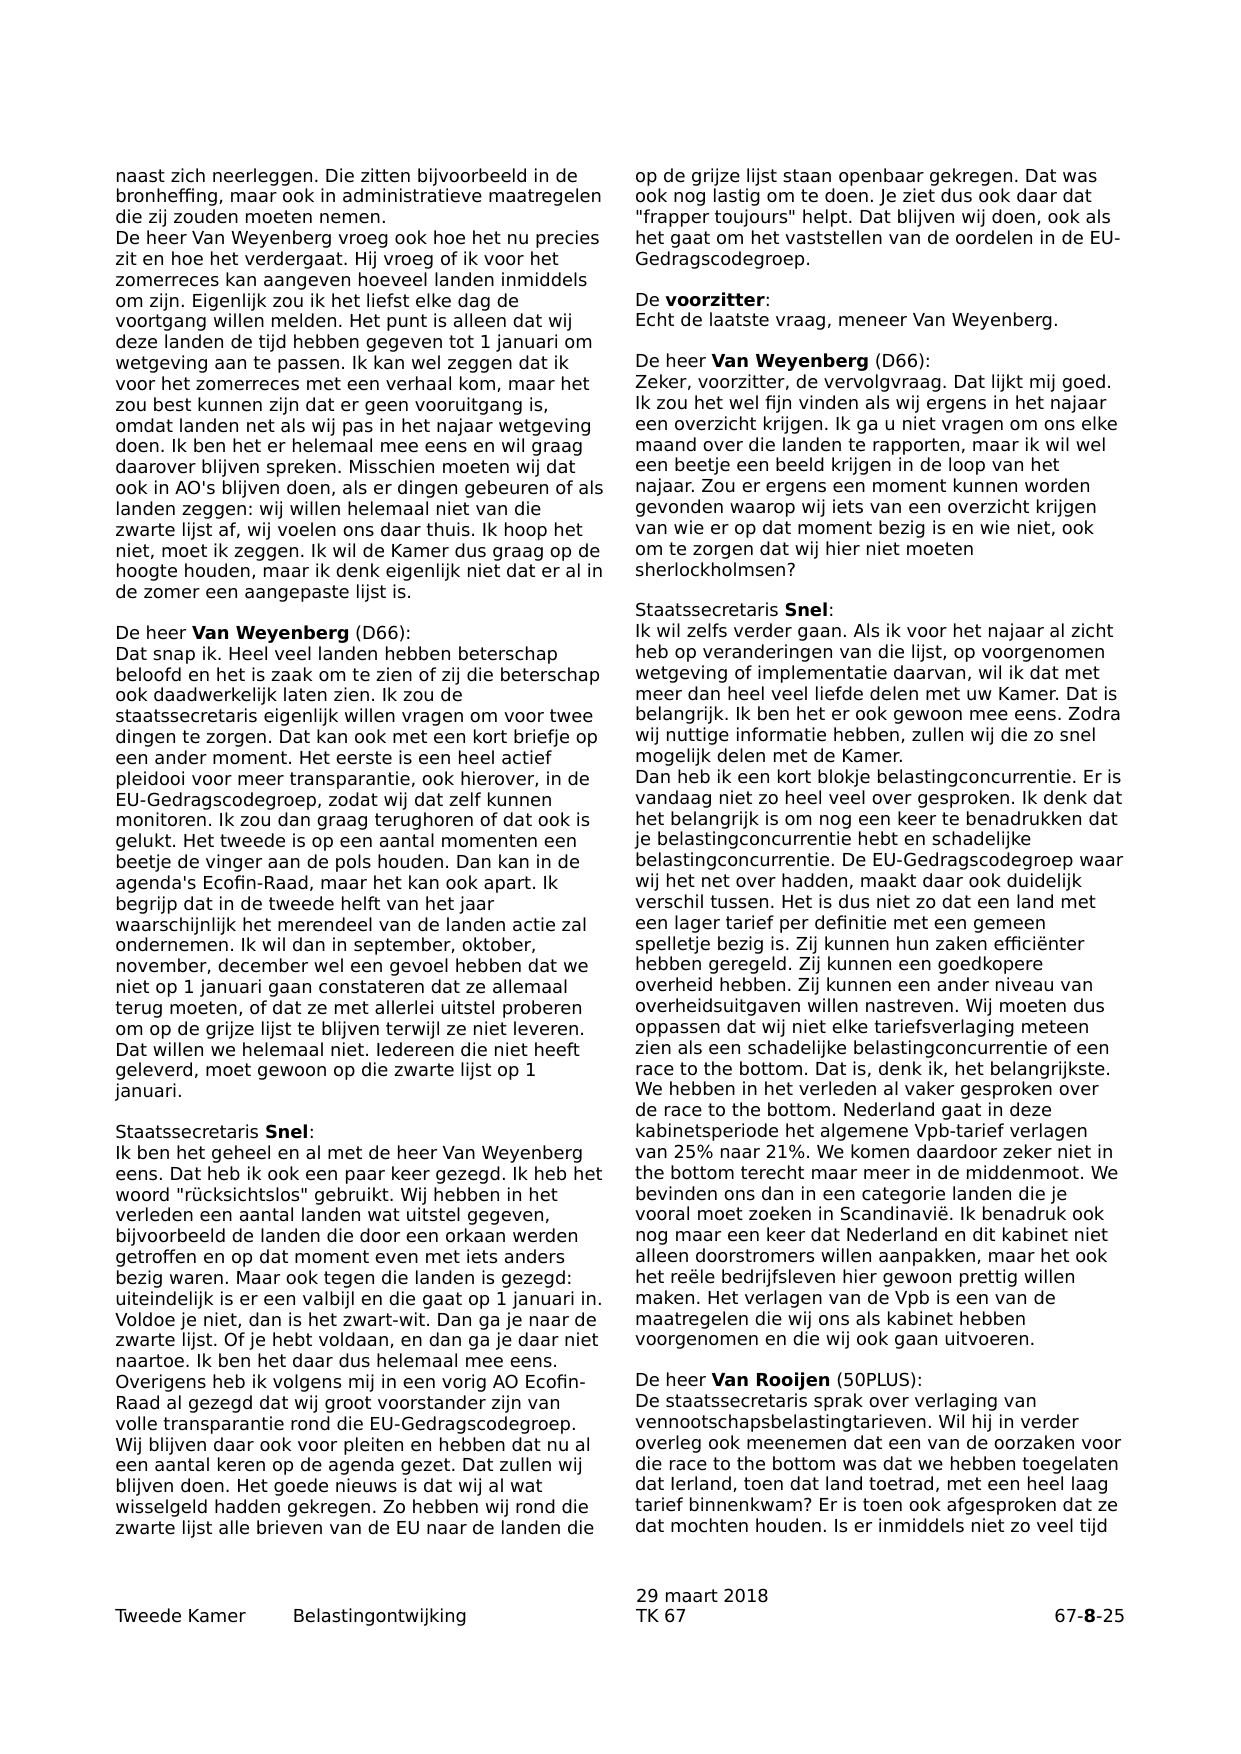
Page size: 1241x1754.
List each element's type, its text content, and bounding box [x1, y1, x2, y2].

text We hebben in het verleden al vaker gesproken over de race to the bottom. Nederland gaat in deze kabinetsperiode het algemene Vpb-tarief verlagen van 25% naar 21%. We komen daardoor zeker niet in the bottom terecht maar meer in de middenmoot. We bevinden ons dan in een categorie landen die je vooral moet zoeken in Scandinavië. Ik benadruk ook nog maar een keer dat Nederland en dit kabinet niet alleen doorstromers willen aanpakken, maar het ook het reële bedrijfsleven hier gewoon prettig willen maken. Het verlagen van de Vpb is een van de maatregelen die wij ons als kabinet hebben voorgenomen en die wij ook gaan uitvoeren. [635, 1079, 1125, 1350]
text De voorzitter: [635, 289, 1125, 310]
text De staatssecretaris sprak over verlaging van vennootschapsbelastingtarieven. Wil hij in verder overleg ook meenemen dat een van de oorzaken voor die race to the bottom was dat we hebben toegelaten dat Ierland, toen dat land toetrad, met een heel laag tarief binnenkwam? Er is toen ook afgesproken dat ze dat mochten houden. Is er inmiddels niet zo veel tijd [635, 1391, 1125, 1537]
text De heer Van Weyenberg vroeg ook hoe het nu precies zit en hoe het verdergaat. Hij vroeg of ik voor het zomerreces kan aangeven hoeveel landen inmiddels om zijn. Eigenlijk zou ik het liefst elke dag de voortgang willen melden. Het punt is alleen dat wij deze landen de tijd hebben gegeven tot 1 januari om wetgeving aan te passen. Ik kan wel zeggen dat ik voor het zomerreces met een verhaal kom, maar het zou best kunnen zijn dat er geen vooruitgang is, omdat landen net als wij pas in het najaar wetgeving doen. Ik ben het er helemaal mee eens en wil graag daarover blijven spreken. Misschien moeten wij dat ook in AO's blijven doen, als er dingen gebeuren of als landen zeggen: wij willen helemaal niet van die zwarte lijst af, wij voelen ons daar thuis. Ik hoop het niet, moet ik zeggen. Ik wil de Kamer dus graag op de hoogte houden, maar ik denk eigenlijk niet dat er al in de zomer een aangepaste lijst is. [115, 228, 605, 603]
text Dan heb ik een kort blokje belastingconcurrentie. Er is vandaag niet zo heel veel over gesproken. Ik denk dat het belangrijk is om nog een keer te benadrukken dat je belastingconcurrentie hebt en schadelijke belastingconcurrentie. De EU-Gedragscodegroep waar wij het net over hadden, maakt daar ook duidelijk verschil tussen. Het is dus niet zo dat een land met een lager tarief per definitie met een gemeen spelletje bezig is. Zij kunnen hun zaken efficiënter hebben geregeld. Zij kunnen een goedkopere overheid hebben. Zij kunnen een ander niveau van overheidsuitgaven willen nastreven. Wij moeten dus oppassen dat wij niet elke tariefsverlaging meteen zien als een schadelijke belastingconcurrentie of een race to the bottom. Dat is, denk ik, het belangrijkste. [635, 767, 1125, 1079]
text Ik ben het geheel en al met de heer Van Weyenberg eens. Dat heb ik ook een paar keer gezegd. Ik heb het woord "rücksichtslos" gebruikt. Wij hebben in het verleden een aantal landen wat uitstel gegeven, bijvoorbeeld de landen die door een orkaan werden getroffen en op dat moment even met iets anders bezig waren. Maar ook tegen die landen is gezegd: uiteindelijk is er een valbijl en die gaat op 1 januari in. Voldoe je niet, dan is het zwart-wit. Dan ga je naar de zwarte lijst. Of je hebt voldaan, en dan ga je daar niet naartoe. Ik ben het daar dus helemaal mee eens. [115, 1143, 605, 1372]
text De heer Van Weyenberg (D66): [115, 623, 605, 643]
text Staatssecretaris Snel: [115, 1122, 605, 1143]
text Echt de laatste vraag, meneer Van Weyenberg. [635, 310, 1125, 331]
text De heer Van Weyenberg (D66): [635, 351, 1125, 372]
text naast zich neerleggen. Die zitten bijvoorbeeld in de bronheffing, maar ook in administratieve maatregelen die zij zouden moeten nemen. [115, 165, 605, 228]
text Zeker, voorzitter, de vervolgvraag. Dat lijkt mij goed. Ik zou het wel fijn vinden als wij ergens in het najaar een overzicht krijgen. Ik ga u niet vragen om ons elke maand over die landen te rapporten, maar ik wil wel een beetje een beeld krijgen in de loop van het najaar. Zou er ergens een moment kunnen worden gevonden waarop wij iets van een overzicht krijgen van wie er op dat moment bezig is en wie niet, ook om te zorgen dat wij hier niet moeten sherlockholmsen? [635, 372, 1125, 580]
text Overigens heb ik volgens mij in een vorig AO Ecofin-Raad al gezegd dat wij groot voorstander zijn van volle transparantie rond die EU-Gedragscodegroep. Wij blijven daar ook voor pleiten en hebben dat nu al een aantal keren op de agenda gezet. Dat zullen wij blijven doen. Het goede nieuws is dat wij al wat wisselgeld hadden gekregen. Zo hebben wij rond die zwarte lijst alle brieven van de EU naar de landen die [115, 1372, 605, 1538]
text op de grijze lijst staan openbaar gekregen. Dat was ook nog lastig om te doen. Je ziet dus ook daar dat "frapper toujours" helpt. Dat blijven wij doen, ook als het gaat om het vaststellen van de oordelen in de EU-Gedragscodegroep. [635, 165, 1125, 269]
text De heer Van Rooijen (50PLUS): [635, 1370, 1125, 1391]
text Staatssecretaris Snel: [635, 600, 1125, 621]
text Dat snap ik. Heel veel landen hebben beterschap beloofd en het is zaak om te zien of zij die beterschap ook daadwerkelijk laten zien. Ik zou de staatssecretaris eigenlijk willen vragen om voor twee dingen te zorgen. Dat kan ook met een kort briefje op een ander moment. Het eerste is een heel actief pleidooi voor meer transparantie, ook hierover, in de EU-Gedragscodegroep, zodat wij dat zelf kunnen monitoren. Ik zou dan graag terughoren of dat ook is gelukt. Het tweede is op een aantal momenten een beetje de vinger aan de pols houden. Dan kan in de agenda's Ecofin-Raad, maar het kan ook apart. Ik begrijp dat in de tweede helft van het jaar waarschijnlijk het merendeel van de landen actie zal ondernemen. Ik wil dan in september, oktober, november, december wel een gevoel hebben dat we niet op 1 januari gaan constateren dat ze allemaal terug moeten, of dat ze met allerlei uitstel proberen om op de grijze lijst te blijven terwijl ze niet leveren. Dat willen we helemaal niet. Iedereen die niet heeft geleverd, moet gewoon op die zwarte lijst op 1 januari. [115, 643, 605, 1102]
text Ik wil zelfs verder gaan. Als ik voor het najaar al zicht heb op veranderingen van die lijst, op voorgenomen wetgeving of implementatie daarvan, wil ik dat met meer dan heel veel liefde delen met uw Kamer. Dat is belangrijk. Ik ben het er ook gewoon mee eens. Zodra wij nuttige informatie hebben, zullen wij die zo snel mogelijk delen met de Kamer. [635, 621, 1125, 767]
